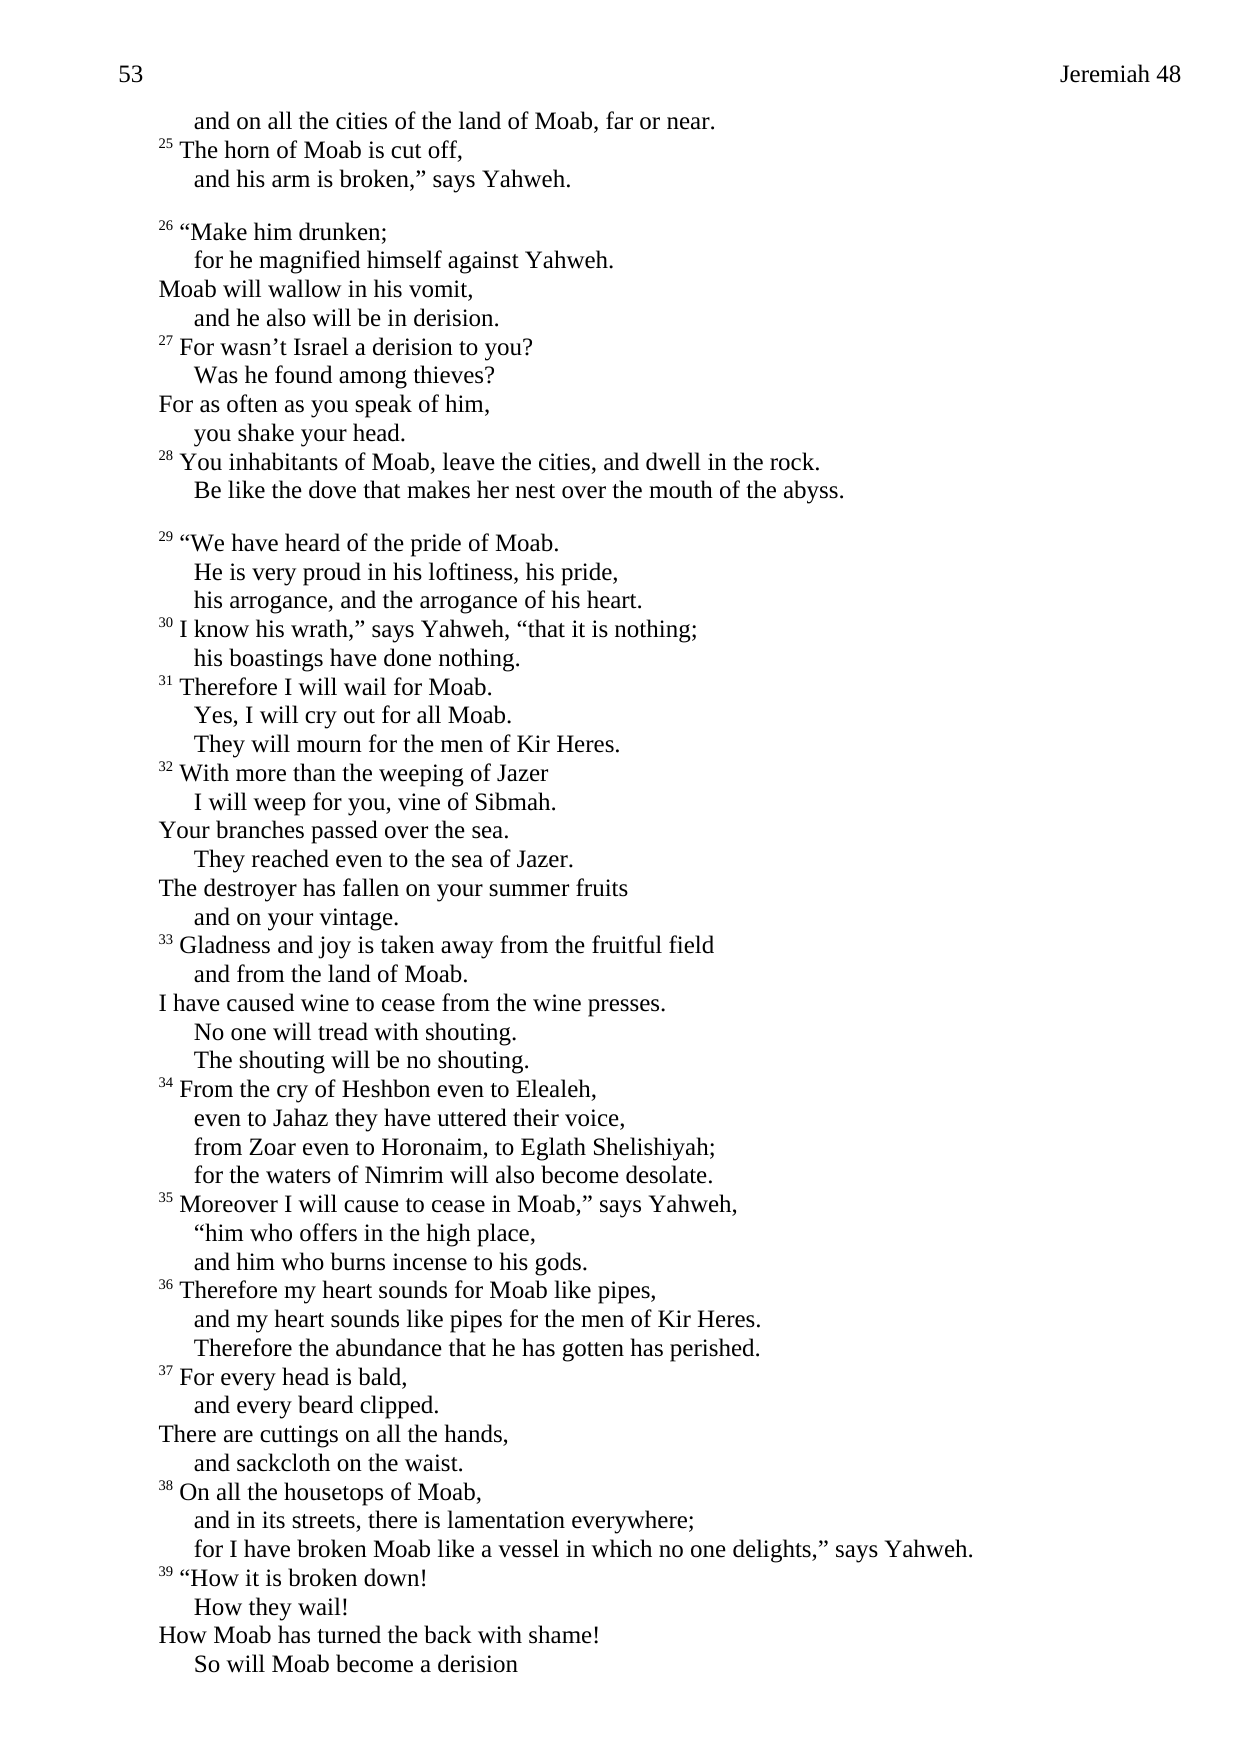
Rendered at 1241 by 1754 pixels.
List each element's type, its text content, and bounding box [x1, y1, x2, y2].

text you shake your head. [194, 418, 1181, 447]
text and on your vintage. [194, 902, 1181, 931]
text and on all the cities of the land of Moab, far or near. [194, 106, 1181, 135]
text 30 I know his wrath,” says Yahweh, “that it is nothing; [158, 614, 1181, 643]
text 27 For wasn’t Israel a derision to you? [158, 332, 1181, 360]
text and every beard clipped. [194, 1391, 1181, 1419]
text 34 From the cry of Heshbon even to Elealeh, [158, 1074, 1181, 1103]
text 28 You inhabitants of Moab, leave the cities, and dwell in the rock. [158, 447, 1181, 475]
text Therefore the abundance that he has gotten has perished. [194, 1333, 1181, 1362]
text 33 Gladness and joy is taken away from the fruitful field [158, 931, 1181, 959]
text He is very proud in his loftiness, his pride, [194, 557, 1181, 586]
text 38 On all the housetops of Moab, [158, 1477, 1181, 1506]
text 32 With more than the weeping of Jazer [158, 758, 1181, 787]
text even to Jahaz they have uttered their voice, [194, 1103, 1181, 1132]
text 29 “We have heard of the pride of Moab. [158, 528, 1181, 557]
text and he also will be in derision. [194, 303, 1181, 332]
text How Moab has turned the back with shame! [158, 1621, 1181, 1649]
text for the waters of Nimrim will also become desolate. [194, 1161, 1181, 1189]
text and from the land of Moab. [194, 959, 1181, 988]
text 37 For every head is bald, [158, 1362, 1181, 1391]
text Yes, I will cry out for all Moab. [194, 701, 1181, 729]
text 31 Therefore I will wail for Moab. [158, 672, 1181, 701]
text and my heart sounds like pipes for the men of Kir Heres. [194, 1304, 1181, 1333]
text They reached even to the sea of Jazer. [194, 844, 1181, 873]
text Your branches passed over the sea. [158, 816, 1181, 844]
text I have caused wine to cease from the wine presses. [158, 988, 1181, 1017]
text his boastings have done nothing. [194, 643, 1181, 672]
text 36 Therefore my heart sounds for Moab like pipes, [158, 1276, 1181, 1304]
text for I have broken Moab like a vessel in which no one delights,” says Yahweh. [194, 1534, 1181, 1563]
text I will weep for you, vine of Sibmah. [194, 787, 1181, 816]
text The shouting will be no shouting. [194, 1046, 1181, 1074]
text The destroyer has fallen on your summer fruits [158, 873, 1181, 902]
text They will mourn for the men of Kir Heres. [194, 729, 1181, 758]
text 25 The horn of Moab is cut off, [158, 135, 1181, 164]
text No one will tread with shouting. [194, 1017, 1181, 1046]
text from Zoar even to Horonaim, to Eglath Shelishiyah; [194, 1132, 1181, 1161]
text 39 “How it is broken down! [158, 1563, 1181, 1592]
text and in its streets, there is lamentation everywhere; [194, 1506, 1181, 1534]
text “him who offers in the high place, [194, 1218, 1181, 1247]
text Be like the dove that makes her nest over the mouth of the abyss. [194, 475, 1181, 504]
text Was he found among thieves? [194, 360, 1181, 389]
text So will Moab become a derision [194, 1649, 1181, 1678]
text for he magnified himself against Yahweh. [194, 245, 1181, 274]
text Moab will wallow in his vomit, [158, 274, 1181, 303]
text and his arm is broken,” says Yahweh. [194, 164, 1181, 192]
text and him who burns incense to his gods. [194, 1247, 1181, 1276]
text his arrogance, and the arrogance of his heart. [194, 586, 1181, 614]
text and sackcloth on the waist. [194, 1448, 1181, 1477]
text There are cuttings on all the hands, [158, 1419, 1181, 1448]
text For as often as you speak of him, [158, 389, 1181, 418]
text 26 “Make him drunken; [158, 217, 1181, 245]
text 35 Moreover I will cause to cease in Moab,” says Yahweh, [158, 1189, 1181, 1218]
text How they wail! [194, 1592, 1181, 1621]
